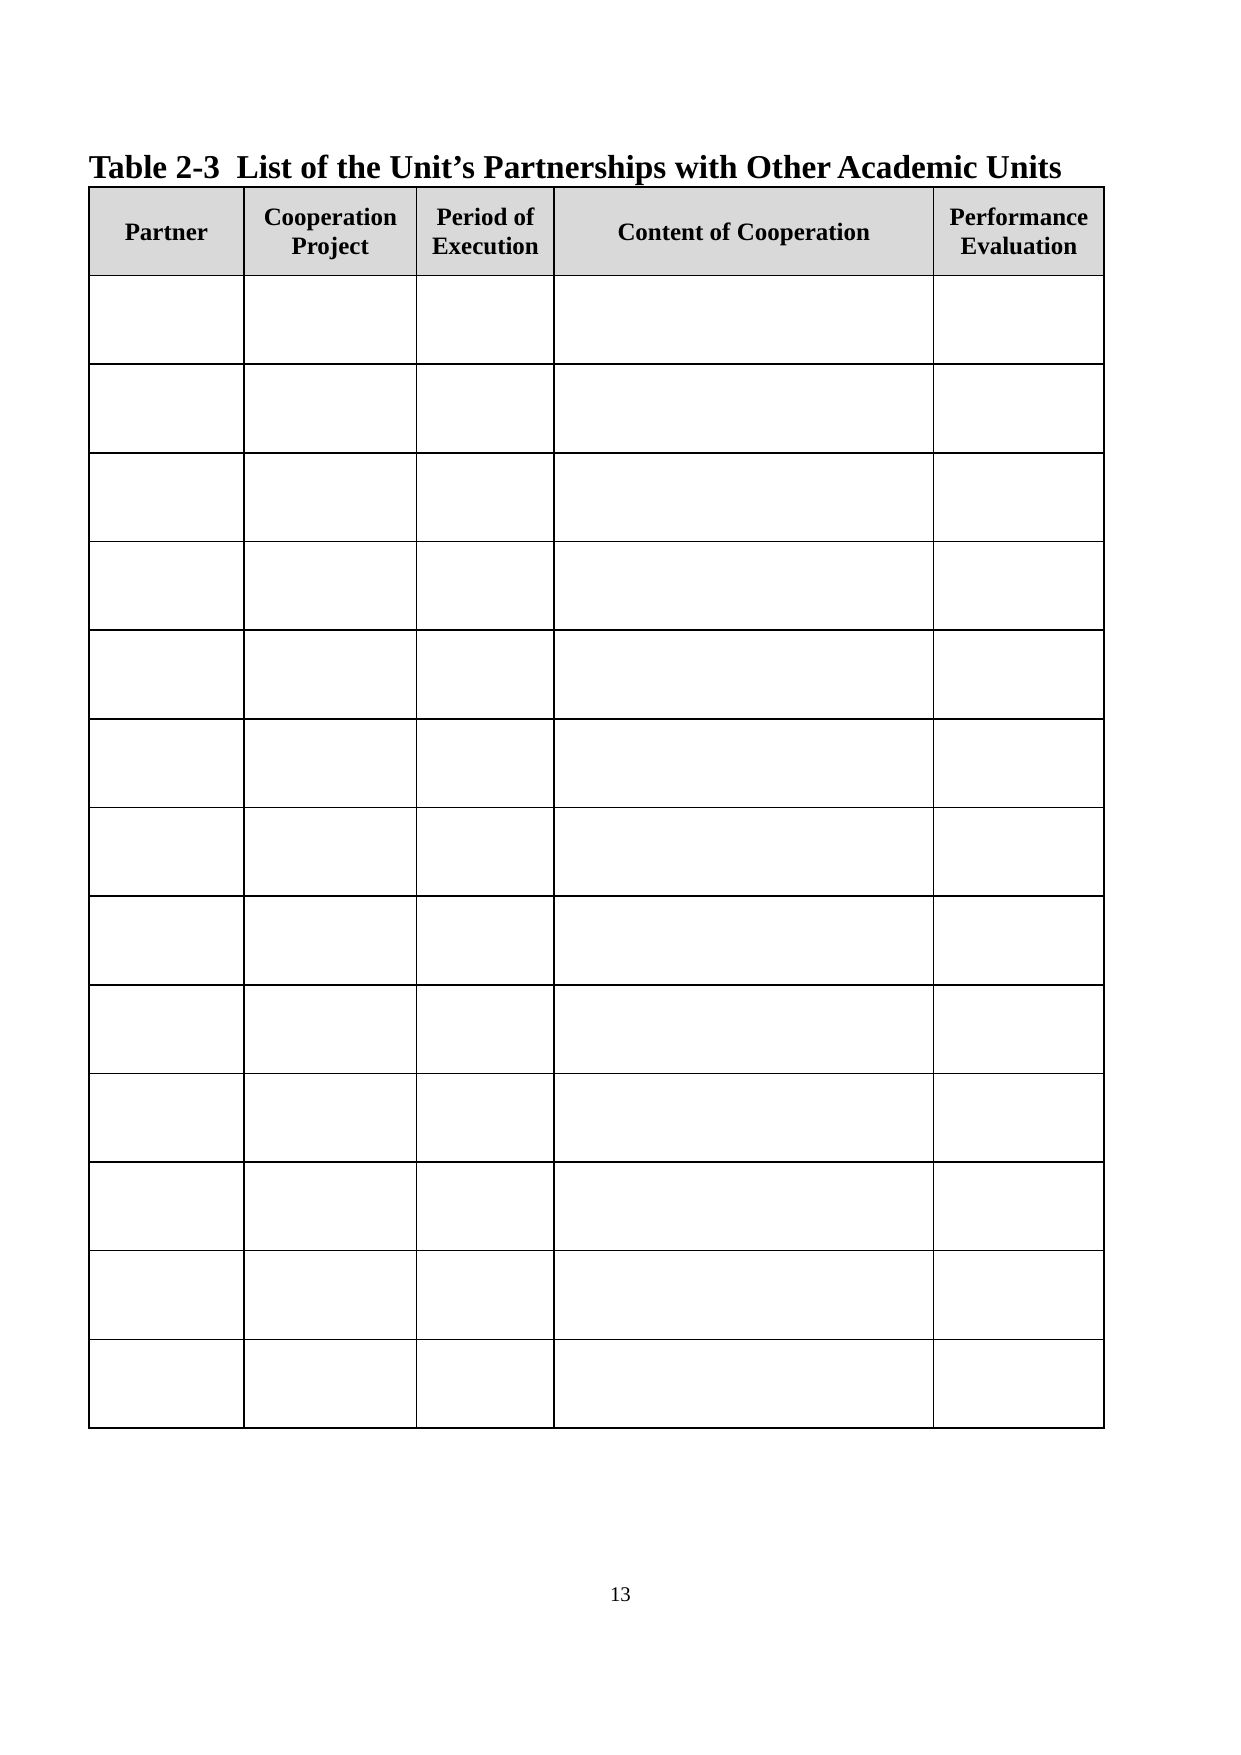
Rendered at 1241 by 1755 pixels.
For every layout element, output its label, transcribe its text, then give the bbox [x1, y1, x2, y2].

table_cell [934, 542, 1103, 629]
table_cell [555, 542, 933, 629]
table_cell [417, 454, 553, 541]
table_cell [555, 720, 933, 807]
table_cell [934, 365, 1103, 452]
table_cell [90, 631, 243, 718]
table_cell [245, 986, 416, 1072]
table_cell [934, 897, 1103, 984]
table_cell [934, 1251, 1103, 1338]
table_cell [555, 1074, 933, 1161]
table_cell [417, 808, 553, 895]
text Table 2-3 List of the Unit’s Partnerships with Other Academic Units [89, 148, 1152, 186]
table_cell [245, 454, 416, 541]
table_cell [555, 1251, 933, 1338]
table_cell [555, 454, 933, 541]
table_cell [934, 631, 1103, 718]
table_cell [245, 1251, 416, 1338]
table_header Partner [90, 188, 243, 275]
table_cell [90, 986, 243, 1072]
table_cell [555, 808, 933, 895]
table_cell [417, 1074, 553, 1161]
table_cell [934, 454, 1103, 541]
table_cell [417, 897, 553, 984]
table_cell [934, 986, 1103, 1072]
table_cell [245, 1163, 416, 1250]
table_cell [90, 1251, 243, 1338]
table_cell [245, 808, 416, 895]
table_cell [90, 1340, 243, 1427]
table_cell [417, 1163, 553, 1250]
table_cell [555, 631, 933, 718]
table_cell [417, 542, 553, 629]
table_header Content of Cooperation [555, 188, 933, 275]
table_cell [555, 897, 933, 984]
table_cell [90, 1074, 243, 1161]
table_cell [245, 1340, 416, 1427]
table_cell [90, 1163, 243, 1250]
table_cell [245, 631, 416, 718]
table_cell [934, 808, 1103, 895]
table_header Period of Execution [417, 188, 553, 275]
table_cell [245, 276, 416, 363]
table_cell [934, 1340, 1103, 1427]
table_cell [934, 276, 1103, 363]
table_cell [245, 1074, 416, 1161]
table_cell [417, 720, 553, 807]
table_header Performance Evaluation [934, 188, 1103, 275]
table_cell [934, 1074, 1103, 1161]
table_cell [90, 897, 243, 984]
table_cell [417, 986, 553, 1072]
table_cell [245, 897, 416, 984]
table_cell [90, 542, 243, 629]
table_cell [90, 720, 243, 807]
table_cell [417, 1251, 553, 1338]
table_cell [245, 720, 416, 807]
table_cell [555, 365, 933, 452]
table_cell [90, 365, 243, 452]
table_cell [555, 1340, 933, 1427]
table_cell [934, 1163, 1103, 1250]
table_cell [417, 365, 553, 452]
table_cell [245, 542, 416, 629]
table_cell [934, 720, 1103, 807]
table_cell [245, 365, 416, 452]
table_header Cooperation Project [245, 188, 416, 275]
table_cell [90, 454, 243, 541]
table_cell [555, 986, 933, 1072]
table_cell [555, 1163, 933, 1250]
table_cell [90, 276, 243, 363]
table_cell [555, 276, 933, 363]
table_cell [90, 808, 243, 895]
table_cell [417, 276, 553, 363]
table_cell [417, 1340, 553, 1427]
table_cell [417, 631, 553, 718]
